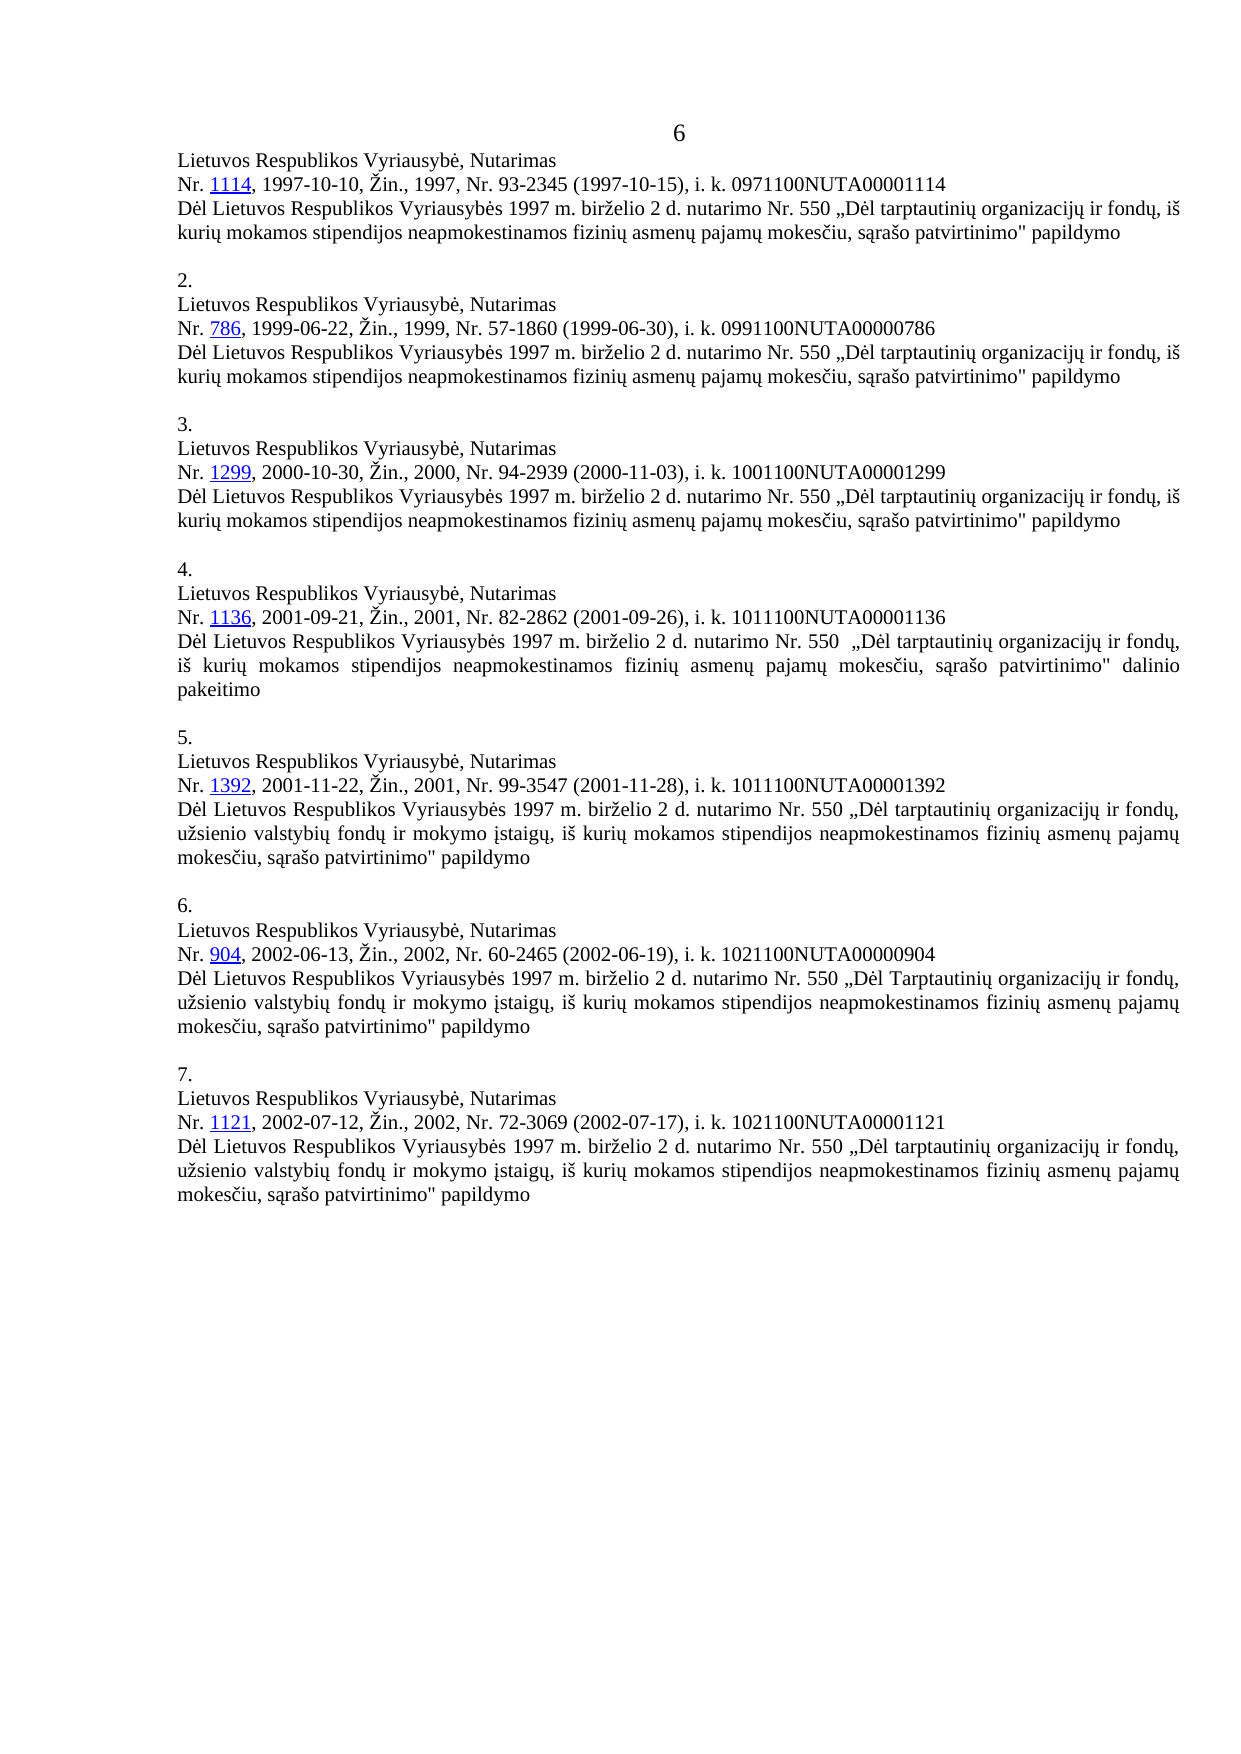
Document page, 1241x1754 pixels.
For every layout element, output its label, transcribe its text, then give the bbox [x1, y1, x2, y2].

text 2. [177, 268, 1181, 292]
text Lietuvos Respublikos Vyriausybė, Nutarimas [177, 292, 1181, 316]
text Lietuvos Respublikos Vyriausybė, Nutarimas [177, 917, 1181, 942]
text Lietuvos Respublikos Vyriausybė, Nutarimas [177, 436, 1181, 460]
text Nr. 1136, 2001-09-21, Žin., 2001, Nr. 82-2862 (2001-09-26), i. k. 1011100NUTA00001136 [177, 605, 1181, 629]
text Dėl Lietuvos Respublikos Vyriausybės 1997 m. birželio 2 d. nutarimo Nr. 550 „Dėl Tarptautinių organizacijų ir fondų, užsienio valstybių fondų ir mokymo įstaigų, iš kurių mokamos stipendijos neapmokestinamos fizinių asmenų pajamų mokesčiu, sąrašo patvirtinimo" papildymo [177, 966, 1181, 1038]
text Dėl Lietuvos Respublikos Vyriausybės 1997 m. birželio 2 d. nutarimo Nr. 550 „Dėl tarptautinių organizacijų ir fondų, iš kurių mokamos stipendijos neapmokestinamos fizinių asmenų pajamų mokesčiu, sąrašo patvirtinimo" dalinio pakeitimo [177, 629, 1181, 701]
text 5. [177, 725, 1181, 749]
text Dėl Lietuvos Respublikos Vyriausybės 1997 m. birželio 2 d. nutarimo Nr. 550 „Dėl tarptautinių organizacijų ir fondų, iš kurių mokamos stipendijos neapmokestinamos fizinių asmenų pajamų mokesčiu, sąrašo patvirtinimo" papildymo [177, 484, 1181, 532]
text Dėl Lietuvos Respublikos Vyriausybės 1997 m. birželio 2 d. nutarimo Nr. 550 „Dėl tarptautinių organizacijų ir fondų, iš kurių mokamos stipendijos neapmokestinamos fizinių asmenų pajamų mokesčiu, sąrašo patvirtinimo" papildymo [177, 340, 1181, 388]
text Dėl Lietuvos Respublikos Vyriausybės 1997 m. birželio 2 d. nutarimo Nr. 550 „Dėl tarptautinių organizacijų ir fondų, užsienio valstybių fondų ir mokymo įstaigų, iš kurių mokamos stipendijos neapmokestinamos fizinių asmenų pajamų mokesčiu, sąrašo patvirtinimo" papildymo [177, 797, 1181, 869]
text Dėl Lietuvos Respublikos Vyriausybės 1997 m. birželio 2 d. nutarimo Nr. 550 „Dėl tarptautinių organizacijų ir fondų, iš kurių mokamos stipendijos neapmokestinamos fizinių asmenų pajamų mokesčiu, sąrašo patvirtinimo" papildymo [177, 196, 1181, 244]
text Lietuvos Respublikos Vyriausybė, Nutarimas [177, 147, 1181, 172]
text Lietuvos Respublikos Vyriausybė, Nutarimas [177, 581, 1181, 605]
text Lietuvos Respublikos Vyriausybė, Nutarimas [177, 1086, 1181, 1110]
text Nr. 904, 2002-06-13, Žin., 2002, Nr. 60-2465 (2002-06-19), i. k. 1021100NUTA00000904 [177, 942, 1181, 966]
text 7. [177, 1062, 1181, 1086]
text Nr. 1299, 2000-10-30, Žin., 2000, Nr. 94-2939 (2000-11-03), i. k. 1001100NUTA00001299 [177, 460, 1181, 484]
text 6. [177, 893, 1181, 917]
text Nr. 1114, 1997-10-10, Žin., 1997, Nr. 93-2345 (1997-10-15), i. k. 0971100NUTA00001114 [177, 172, 1181, 196]
text 3. [177, 412, 1181, 436]
text Nr. 786, 1999-06-22, Žin., 1999, Nr. 57-1860 (1999-06-30), i. k. 0991100NUTA00000786 [177, 316, 1181, 340]
text Nr. 1392, 2001-11-22, Žin., 2001, Nr. 99-3547 (2001-11-28), i. k. 1011100NUTA00001392 [177, 773, 1181, 797]
text Dėl Lietuvos Respublikos Vyriausybės 1997 m. birželio 2 d. nutarimo Nr. 550 „Dėl tarptautinių organizacijų ir fondų, užsienio valstybių fondų ir mokymo įstaigų, iš kurių mokamos stipendijos neapmokestinamos fizinių asmenų pajamų mokesčiu, sąrašo patvirtinimo" papildymo [177, 1134, 1181, 1206]
text Nr. 1121, 2002-07-12, Žin., 2002, Nr. 72-3069 (2002-07-17), i. k. 1021100NUTA00001121 [177, 1110, 1181, 1134]
text Lietuvos Respublikos Vyriausybė, Nutarimas [177, 749, 1181, 773]
text 4. [177, 557, 1181, 581]
